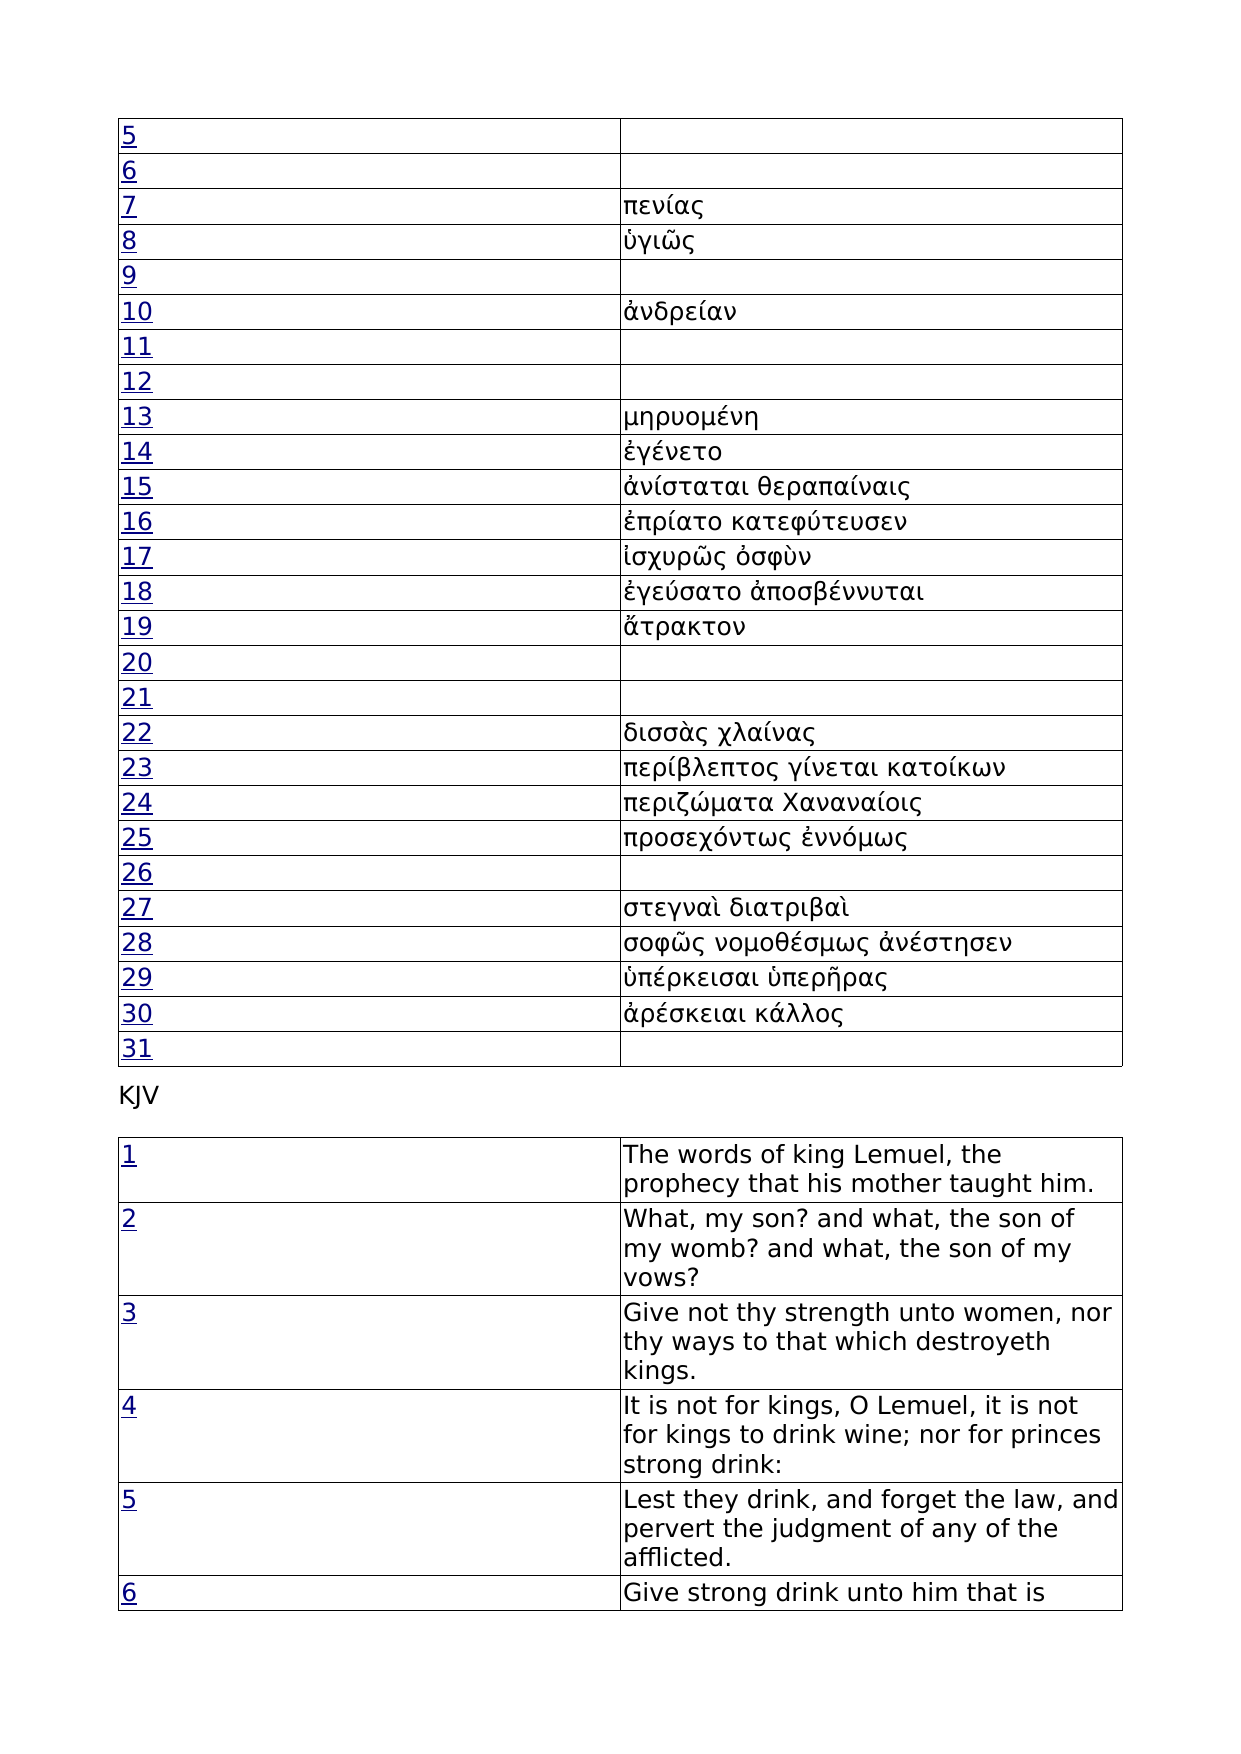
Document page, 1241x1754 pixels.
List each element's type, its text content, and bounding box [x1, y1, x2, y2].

table_cell It is not for kings, O Lemuel, it is not for kings to drink wine; nor for princes strong drink: [621, 1390, 1122, 1482]
text KJV [118, 1081, 1122, 1110]
table_cell [621, 119, 1122, 153]
table_cell 21 [119, 681, 620, 715]
table_cell ὑπέρκεισαι ὑπερῆρας [621, 962, 1122, 996]
table_cell 2 [119, 1203, 620, 1295]
table_cell Give not thy strength unto women, nor thy ways to that which destroyeth kings. [621, 1296, 1122, 1388]
table_cell δισσὰς χλαίνας [621, 716, 1122, 750]
table_cell [621, 1032, 1122, 1066]
table_cell ἀνδρείαν [621, 295, 1122, 329]
table_cell ἄτρακτον [621, 611, 1122, 645]
table_cell Give strong drink unto him that is [621, 1576, 1122, 1610]
table_cell ἐπρίατο κατεφύτευσεν [621, 505, 1122, 539]
table_cell [621, 856, 1122, 890]
table_cell 12 [119, 365, 620, 399]
table_cell ὑγιῶς [621, 225, 1122, 258]
table_cell 14 [119, 435, 620, 469]
table_cell ἐγένετο [621, 435, 1122, 469]
table_cell πενίας [621, 189, 1122, 223]
table_cell στεγναὶ διατριβαὶ [621, 891, 1122, 926]
table_cell 24 [119, 786, 620, 820]
table_cell 15 [119, 470, 620, 504]
table_cell Lest they drink, and forget the law, and pervert the judgment of any of the afflicted. [621, 1483, 1122, 1575]
table_cell ἀρέσκειαι κάλλος [621, 997, 1122, 1031]
table_cell [621, 646, 1122, 680]
table_cell [621, 260, 1122, 294]
table_cell 11 [119, 330, 620, 364]
table_cell 6 [119, 1576, 620, 1610]
table_cell 19 [119, 611, 620, 645]
table_header The words of king Lemuel, the prophecy that his mother taught him. [621, 1138, 1122, 1202]
table_cell 9 [119, 260, 620, 294]
table_cell 31 [119, 1032, 620, 1066]
table_cell 16 [119, 505, 620, 539]
table_cell 5 [119, 119, 620, 153]
table_cell ἀνίσταται θεραπαίναις [621, 470, 1122, 504]
table_cell 7 [119, 189, 620, 223]
table_cell 6 [119, 154, 620, 188]
table_header 1 [119, 1138, 620, 1202]
table_cell [621, 154, 1122, 188]
table_cell 28 [119, 927, 620, 961]
table_cell 8 [119, 225, 620, 258]
table_cell 27 [119, 891, 620, 926]
table_cell 22 [119, 716, 620, 750]
table_cell περιζώματα Χαναναίοις [621, 786, 1122, 820]
table_cell 3 [119, 1296, 620, 1388]
table_cell 25 [119, 821, 620, 855]
table_cell 23 [119, 751, 620, 785]
table_cell 26 [119, 856, 620, 890]
table_cell [621, 330, 1122, 364]
table_cell μηρυομένη [621, 400, 1122, 434]
table_cell σοφῶς νομοθέσμως ἀνέστησεν [621, 927, 1122, 961]
table_cell προσεχόντως ἐννόμως [621, 821, 1122, 855]
table_cell [621, 681, 1122, 715]
table_cell 29 [119, 962, 620, 996]
table_cell 18 [119, 576, 620, 609]
table_cell 20 [119, 646, 620, 680]
table_cell 4 [119, 1390, 620, 1482]
table_cell ἰσχυρῶς ὀσφὺν [621, 540, 1122, 574]
table_cell 30 [119, 997, 620, 1031]
table_cell What, my son? and what, the son of my womb? and what, the son of my vows? [621, 1203, 1122, 1295]
table_cell 17 [119, 540, 620, 574]
table_cell ἐγεύσατο ἀποσβέννυται [621, 576, 1122, 609]
table_cell 10 [119, 295, 620, 329]
table_cell 13 [119, 400, 620, 434]
table_cell περίβλεπτος γίνεται κατοίκων [621, 751, 1122, 785]
table_cell [621, 365, 1122, 399]
table_cell 5 [119, 1483, 620, 1575]
